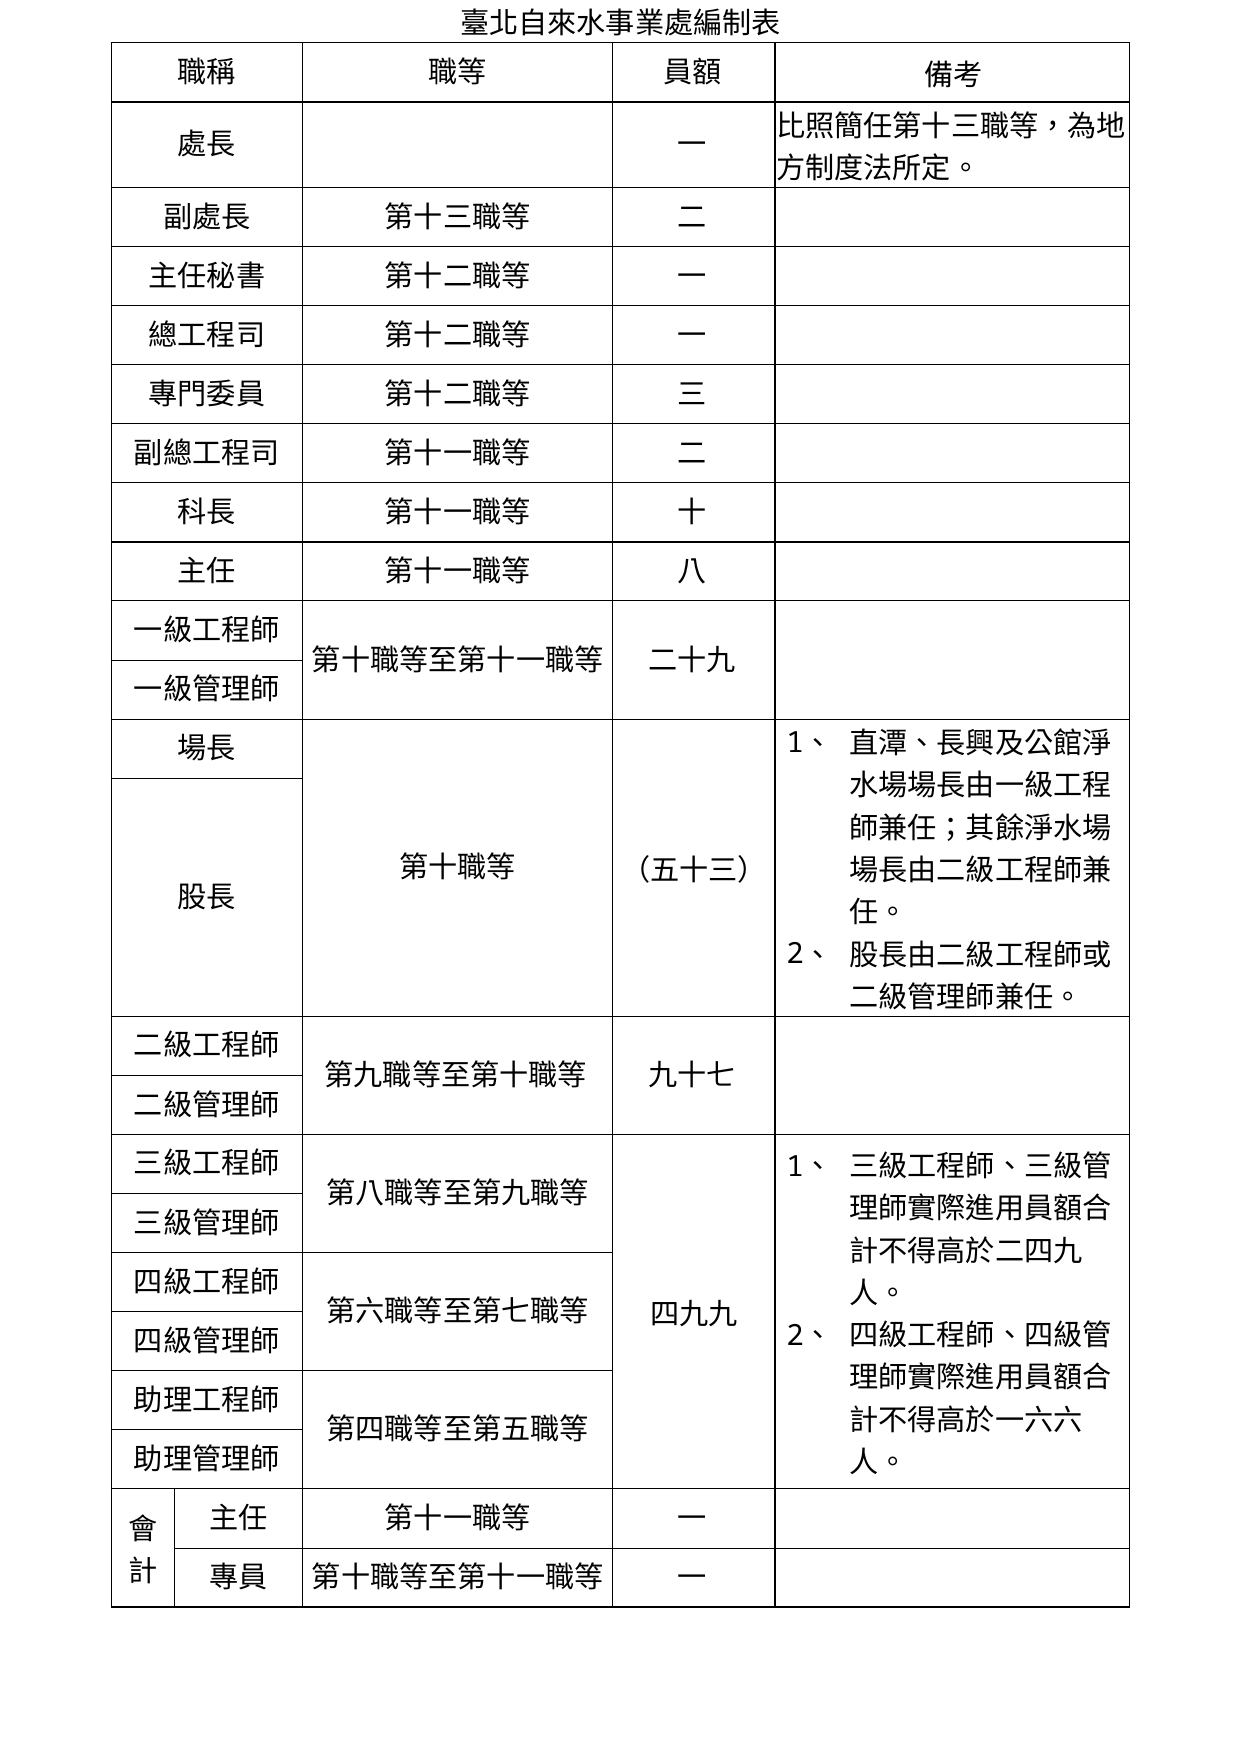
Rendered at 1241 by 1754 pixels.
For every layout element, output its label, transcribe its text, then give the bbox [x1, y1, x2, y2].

table_cell [776, 306, 1129, 364]
table_cell 第十一職等 [303, 543, 612, 600]
table_cell 三級工程師 [112, 1135, 302, 1193]
table_header 職稱 [112, 43, 302, 101]
table_cell 主任秘書 [112, 247, 302, 305]
table_cell 股長 [112, 779, 302, 1016]
table_cell [776, 601, 1129, 659]
table_cell 科長 [112, 483, 302, 541]
table_cell [776, 365, 1129, 423]
table_cell 四九九 [613, 1135, 774, 1488]
table_cell 第十職等 [303, 720, 612, 1016]
table_cell [776, 188, 1129, 246]
table_cell 八 [613, 543, 774, 600]
table_cell （五十三） [613, 720, 774, 1016]
table_cell 九十七 [613, 1017, 774, 1134]
table_cell 三級管理師 [112, 1194, 302, 1252]
table_cell [776, 424, 1129, 482]
table_cell [776, 543, 1129, 600]
table_cell 一 [613, 103, 774, 187]
table_cell 主任 [175, 1489, 302, 1547]
table_cell 第十一職等 [303, 1489, 612, 1547]
table_cell 場長 [112, 720, 302, 778]
table_cell 第十二職等 [303, 247, 612, 305]
table_cell 副總工程司 [112, 424, 302, 482]
table_cell [303, 103, 612, 187]
table_cell 第九職等至第十職等 [303, 1017, 612, 1134]
table_header 員額 [613, 43, 774, 101]
table_cell 第四職等至第五職等 [303, 1371, 612, 1488]
table_cell 總工程司 [112, 306, 302, 364]
text 臺北自來水事業處編制表 [89, 0, 1152, 42]
table_cell 直潭、長興及公館淨水場場長由一級工程師兼任；其餘淨水場場長由二級工程師兼任。 股長由二級工程師或二級管理師兼任。 [776, 720, 1129, 1016]
table_cell 主任 [112, 543, 302, 600]
table_cell [776, 483, 1129, 541]
table_cell 一 [613, 1549, 774, 1606]
table_cell [776, 1549, 1129, 1606]
table_cell 比照簡任第十三職等，為地方制度法所定。 [776, 103, 1129, 187]
table_cell 第十三職等 [303, 188, 612, 246]
table_cell 一 [613, 247, 774, 305]
table_cell 第十二職等 [303, 365, 612, 423]
table_cell 第十一職等 [303, 424, 612, 482]
table_cell 會計 [112, 1489, 174, 1606]
table_cell 處長 [112, 103, 302, 187]
table_cell 第十一職等 [303, 483, 612, 541]
table_cell 二級工程師 [112, 1017, 302, 1075]
table_cell 副處長 [112, 188, 302, 246]
table_cell 四級管理師 [112, 1312, 302, 1370]
table_cell 十 [613, 483, 774, 541]
table_cell 四級工程師 [112, 1253, 302, 1311]
table_cell 第八職等至第九職等 [303, 1135, 612, 1252]
table_cell 二級管理師 [112, 1076, 302, 1134]
table_cell 助理工程師 [112, 1371, 302, 1429]
table_header 備考 [776, 43, 1129, 101]
table_cell 第十職等至第十一職等 [303, 601, 612, 718]
table_cell 二 [613, 424, 774, 482]
table_cell 專門委員 [112, 365, 302, 423]
table_cell 一 [613, 1489, 774, 1547]
table_cell 三級工程師、三級管理師實際進用員額合計不得高於二四九人。 四級工程師、四級管理師實際進用員額合計不得高於一六六人。 [776, 1135, 1129, 1488]
table_cell 一級管理師 [112, 661, 302, 718]
table_header 職等 [303, 43, 612, 101]
table_cell 專員 [175, 1549, 302, 1606]
table_cell [776, 660, 1129, 718]
table_cell 二 [613, 188, 774, 246]
table_cell 一級工程師 [112, 601, 302, 659]
table_cell [776, 1489, 1129, 1547]
table_cell 助理管理師 [112, 1430, 302, 1488]
table_cell 第六職等至第七職等 [303, 1253, 612, 1370]
table_cell 第十職等至第十一職等 [303, 1549, 612, 1606]
table_cell 二十九 [613, 601, 774, 718]
table_cell [776, 1017, 1129, 1134]
table_cell 第十二職等 [303, 306, 612, 364]
table_cell [776, 247, 1129, 305]
table_cell 三 [613, 365, 774, 423]
table_cell 一 [613, 306, 774, 364]
